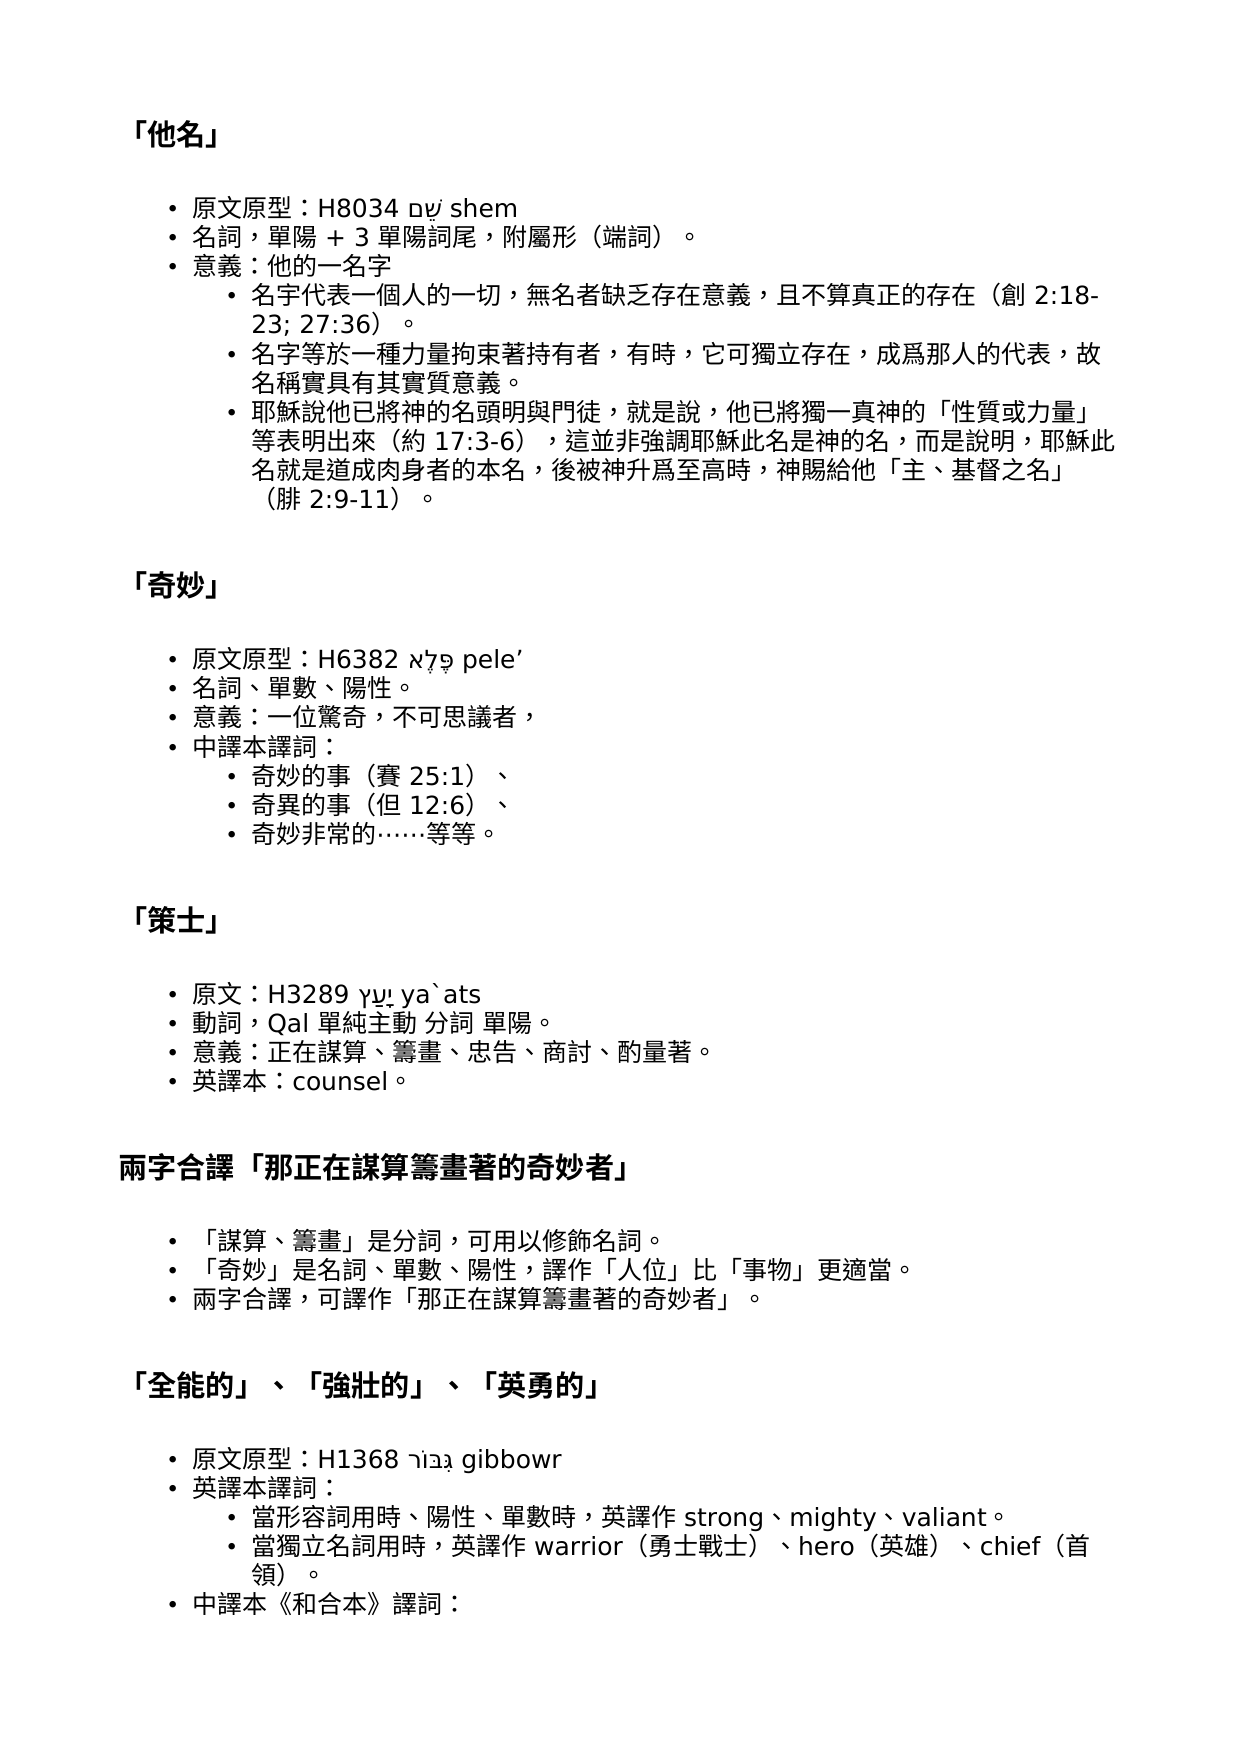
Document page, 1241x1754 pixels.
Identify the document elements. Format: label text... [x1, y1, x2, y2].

list 意義：正在謀算、籌畫、忠告、商討、酌量著。 [177, 1038, 1122, 1067]
list 中譯本《和合本》譯詞： [177, 1591, 1122, 1620]
list 原文原型：H6382 פֶּלֶא pele’ [177, 645, 1122, 674]
list 奇異的事（但 12:6）、 [236, 791, 1122, 820]
list 當形容詞用時、陽性、單數時，英譯作 strong、mighty、valiant。 [236, 1503, 1122, 1532]
list 英譯本譯詞： [177, 1474, 1122, 1503]
list 奇妙非常的⋯⋯等等。 [236, 820, 1122, 849]
list 原文原型：H1368 גִּבּוֹר gibbowr [177, 1445, 1122, 1474]
list 奇妙的事（賽 25:1）、 [236, 762, 1122, 791]
list 當獨立名詞用時，英譯作 warrior（勇士戰士）、hero（英雄）、chief（首領）。 [236, 1532, 1122, 1591]
list 意義：他的一名字 [177, 252, 1122, 282]
list 名宇代表一個人的一切，無名者缺乏存在意義，且不算真正的存在（創 2:18-23; 27:36）。 [236, 282, 1122, 340]
list 耶穌說他已將神的名頭明與門徒，就是說，他已將獨一真神的「性質或力量」等表明出來（約 17:3-6），這並非強調耶穌此名是神的名，而是說明，耶穌此名就是道成肉身者的本名，後被神升爲至高時，神賜給他「主、基督之名」（腓 2:9-11）。 [236, 398, 1122, 515]
list 名字等於一種力量拘束著持有者，有時，它可獨立存在，成爲那人的代表，故名稱實具有其實質意義。 [236, 340, 1122, 398]
list 英譯本：counsel。 [177, 1067, 1122, 1097]
list 中譯本譯詞： [177, 733, 1122, 762]
list 名詞、單數、陽性。 [177, 674, 1122, 704]
list 「奇妙」是名詞、單數、陽性，譯作「人位」比「事物」更適當。 [177, 1256, 1122, 1285]
subtitle 「奇妙」 [118, 569, 1122, 603]
list 「謀算、籌畫」是分詞，可用以修飾名詞。 [177, 1227, 1122, 1256]
list 動詞，Qal 單純主動 分詞 單陽。 [177, 1009, 1122, 1038]
list 兩字合譯，可譯作「那正在謀算籌畫著的奇妙者」。 [177, 1285, 1122, 1314]
subtitle 「他名」 [118, 118, 1122, 152]
list 名詞，單陽 + 3 單陽詞尾，附屬形（端詞）。 [177, 223, 1122, 252]
subtitle 兩字合譯「那正在謀算籌畫著的奇妙者」 [118, 1151, 1122, 1185]
subtitle 「全能的」、「強壯的」、「英勇的」 [118, 1369, 1122, 1403]
list 意義：一位驚奇，不可思議者， [177, 704, 1122, 733]
list 原文：H3289 יָעַץ ya`ats [177, 980, 1122, 1009]
subtitle 「策士」 [118, 904, 1122, 938]
list 原文原型：H8034 שֵׁם shem [177, 194, 1122, 223]
